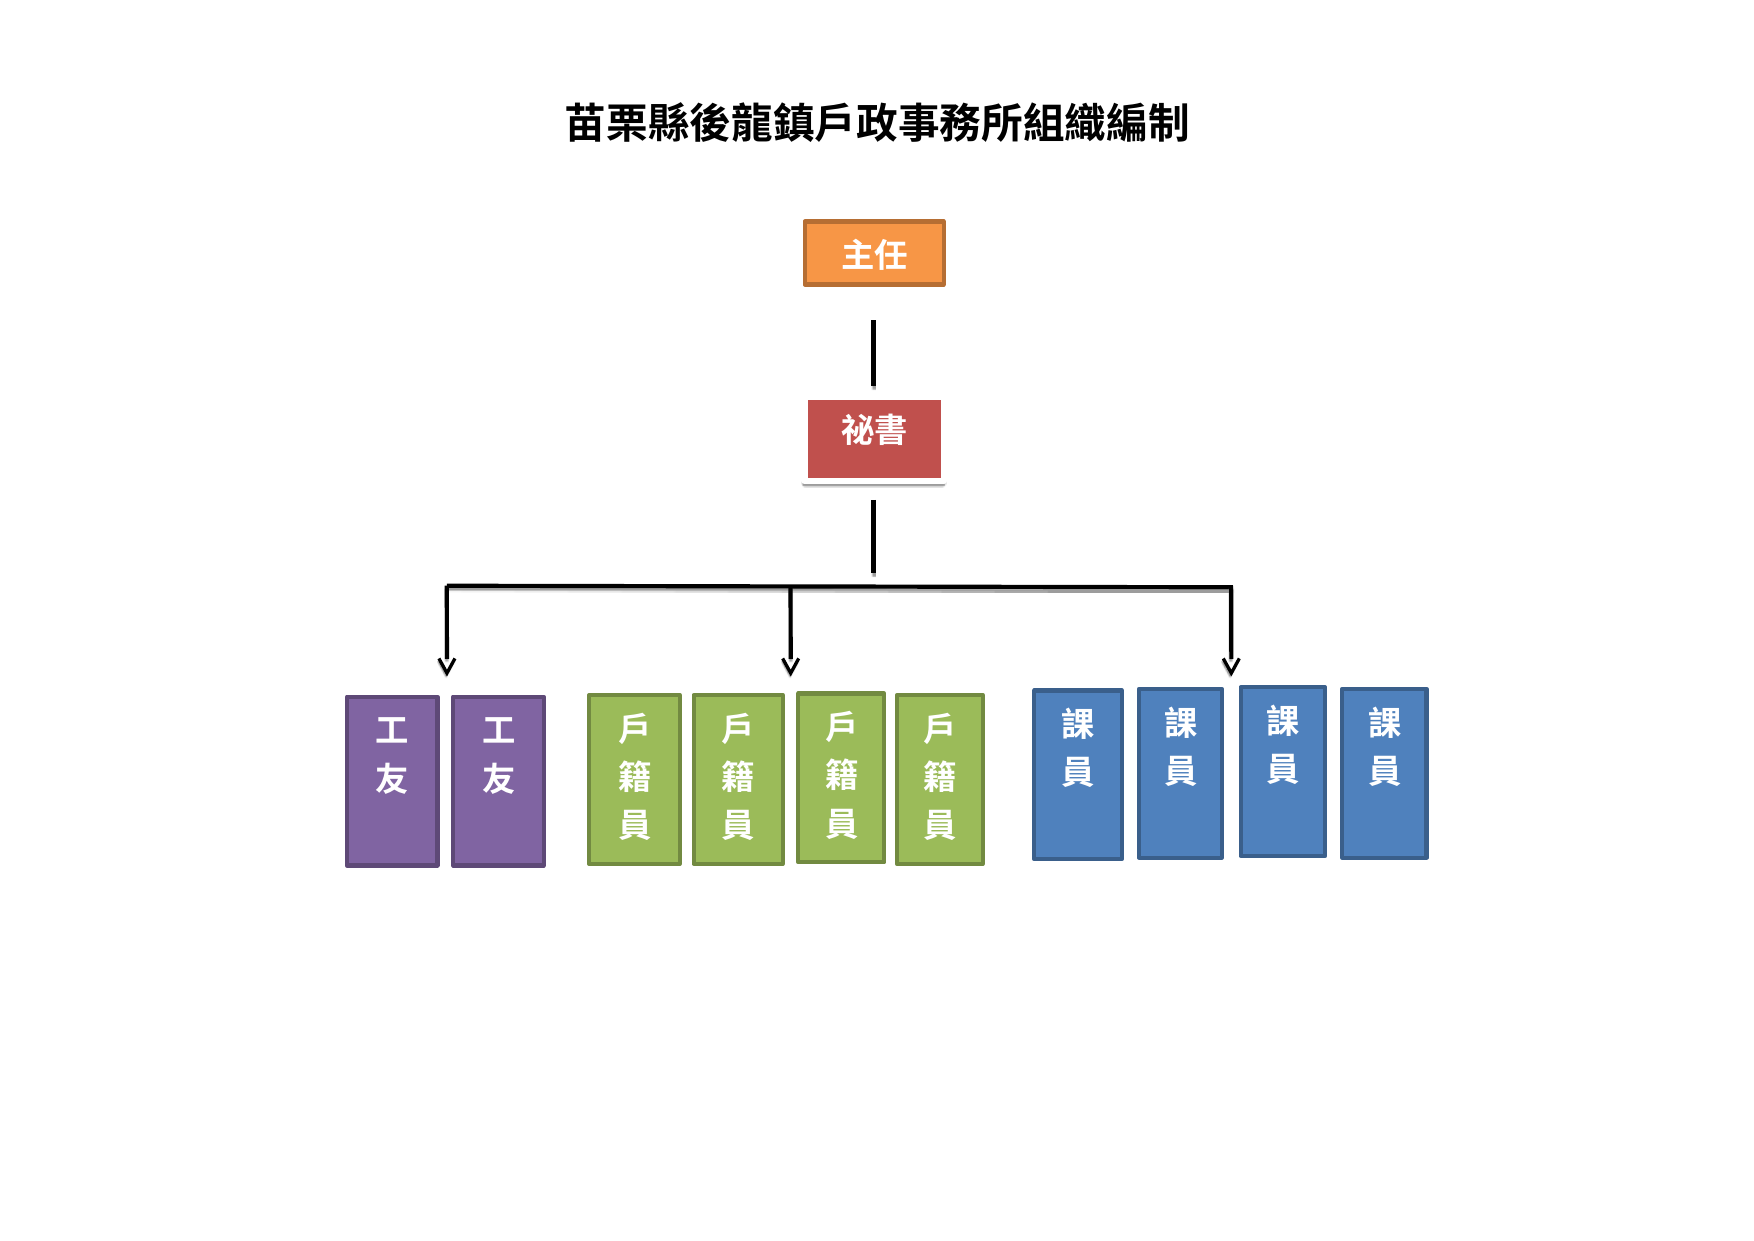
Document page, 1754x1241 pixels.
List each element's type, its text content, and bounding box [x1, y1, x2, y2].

text 課員 [1049, 698, 1107, 794]
text 課員 [1357, 696, 1412, 793]
text 戶籍員 [912, 703, 968, 847]
text 戶籍員 [604, 703, 665, 847]
text 工友 [362, 704, 423, 801]
text 課員 [1256, 695, 1310, 791]
text 主任 [820, 229, 929, 277]
text 課員 [1154, 696, 1207, 793]
text 祕書 [820, 404, 929, 452]
text 工友 [468, 704, 529, 801]
text 苗栗縣後龍鎮戶政事務所組織編制 [75, 76, 1679, 151]
text 戶籍員 [813, 701, 869, 846]
text 戶籍員 [709, 703, 768, 847]
